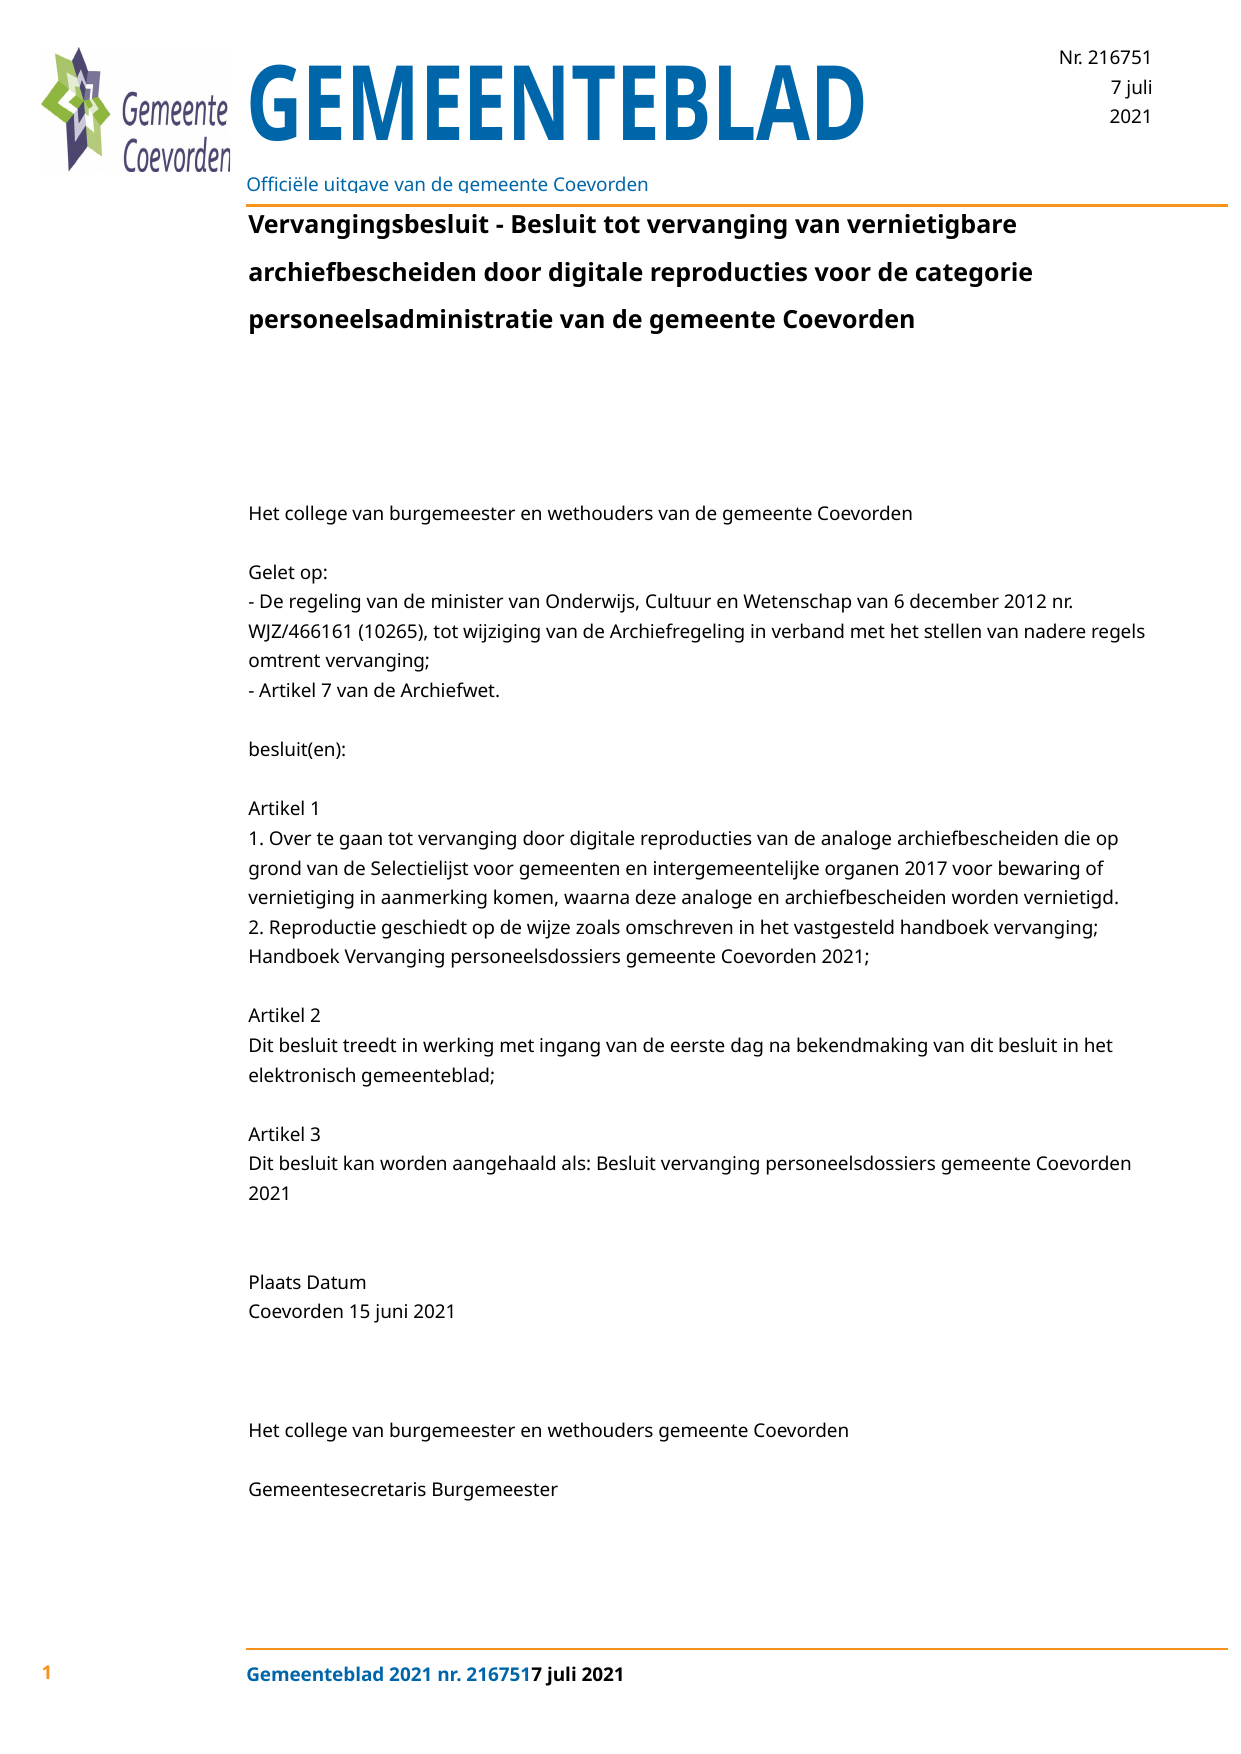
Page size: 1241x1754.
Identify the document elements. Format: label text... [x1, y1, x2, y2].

text - De regeling van de minister van Onderwijs, Cultuur en Wetenschap van 6 december 2012 nr. WJZ/466161 (10265), tot wijziging van de Archiefregeling in verband met het stellen van nadere regels omtrent vervanging; [248, 588, 1152, 673]
text Artikel 1 [248, 796, 1152, 821]
text Artikel 2 [248, 1003, 1152, 1028]
text Gelet op: [248, 559, 1152, 584]
text Vervangingsbesluit - Besluit tot vervanging van vernietigbare archiefbescheiden door digitale reproducties voor de categorie personeelsadministratie van de gemeente Coevorden [248, 207, 1152, 336]
text Het college van burgemeester en wethouders van de gemeente Coevorden [248, 500, 1152, 525]
picture [41, 47, 231, 172]
text Het college van burgemeester en wethouders gemeente Coevorden [248, 1417, 1152, 1442]
text Coevorden 15 juni 2021 [248, 1298, 1152, 1324]
text Gemeentesecretaris Burgemeester [248, 1476, 1152, 1502]
text Dit besluit kan worden aangehaald als: Besluit vervanging personeelsdossiers gemeente Coevorden 2021 [248, 1151, 1152, 1206]
text besluit(en): [248, 736, 1152, 762]
text Artikel 3 [248, 1121, 1152, 1147]
text 2. Reproductie geschiedt op de wijze zoals omschreven in het vastgesteld handboek vervanging; Handboek Vervanging personeelsdossiers gemeente Coevorden 2021; [248, 914, 1152, 969]
text 1. Over te gaan tot vervanging door digitale reproducties van de analoge archiefbescheiden die op grond van de Selectielijst voor gemeenten en intergemeentelijke organen 2017 voor bewaring of vernietiging in aanmerking komen, waarna deze analoge en archiefbescheiden worden vernietigd. [248, 825, 1152, 910]
text - Artikel 7 van de Archiefwet. [248, 677, 1152, 703]
text Plaats Datum [248, 1269, 1152, 1294]
text Dit besluit treedt in werking met ingang van de eerste dag na bekendmaking van dit besluit in het elektronisch gemeenteblad; [248, 1032, 1152, 1087]
